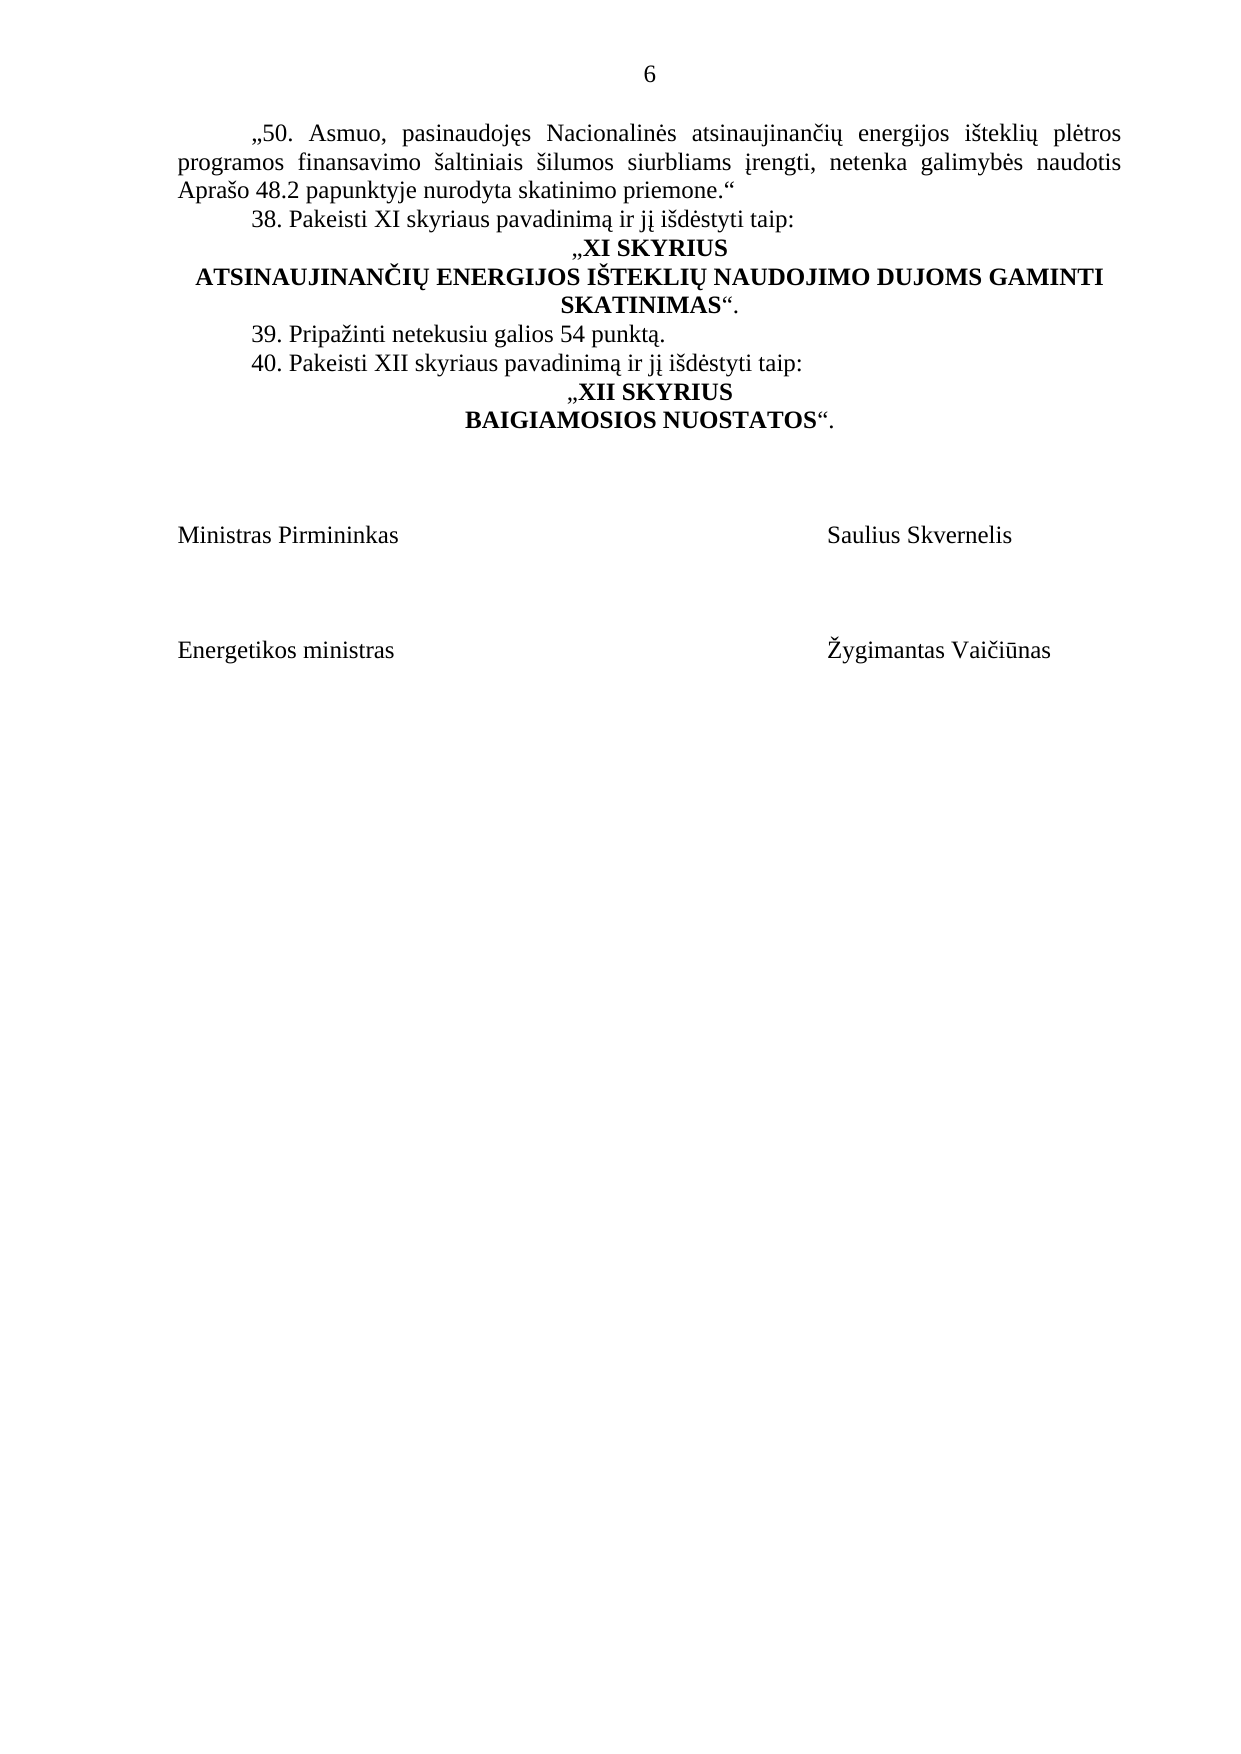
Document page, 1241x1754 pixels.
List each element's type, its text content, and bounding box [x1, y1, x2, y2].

text „XI SKYRIUS [177, 233, 1122, 262]
text ATSINAUJINANČIŲ ENERGIJOS IŠTEKLIŲ NAUDOJIMO DUJOMS GAMINTI SKATINIMAS“. [177, 262, 1122, 319]
text Ministras Pirmininkas Saulius Skvernelis [177, 521, 1122, 549]
text BAIGIAMOSIOS NUOSTATOS“. [177, 406, 1122, 434]
text Energetikos ministras Žygimantas Vaičiūnas [177, 636, 1122, 664]
text „50. Asmuo, pasinaudojęs Nacionalinės atsinaujinančių energijos išteklių plėtros programos finansavimo šaltiniais šilumos siurbliams įrengti, netenka galimybės naudotis Aprašo 48.2 papunktyje nurodyta skatinimo priemone.“ [177, 118, 1122, 204]
text 39. Pripažinti netekusiu galios 54 punktą. [177, 319, 1122, 348]
text 38. Pakeisti XI skyriaus pavadinimą ir jį išdėstyti taip: [177, 204, 1122, 233]
text 40. Pakeisti XII skyriaus pavadinimą ir jį išdėstyti taip: [177, 348, 1122, 377]
text „XII SKYRIUS [177, 377, 1122, 406]
